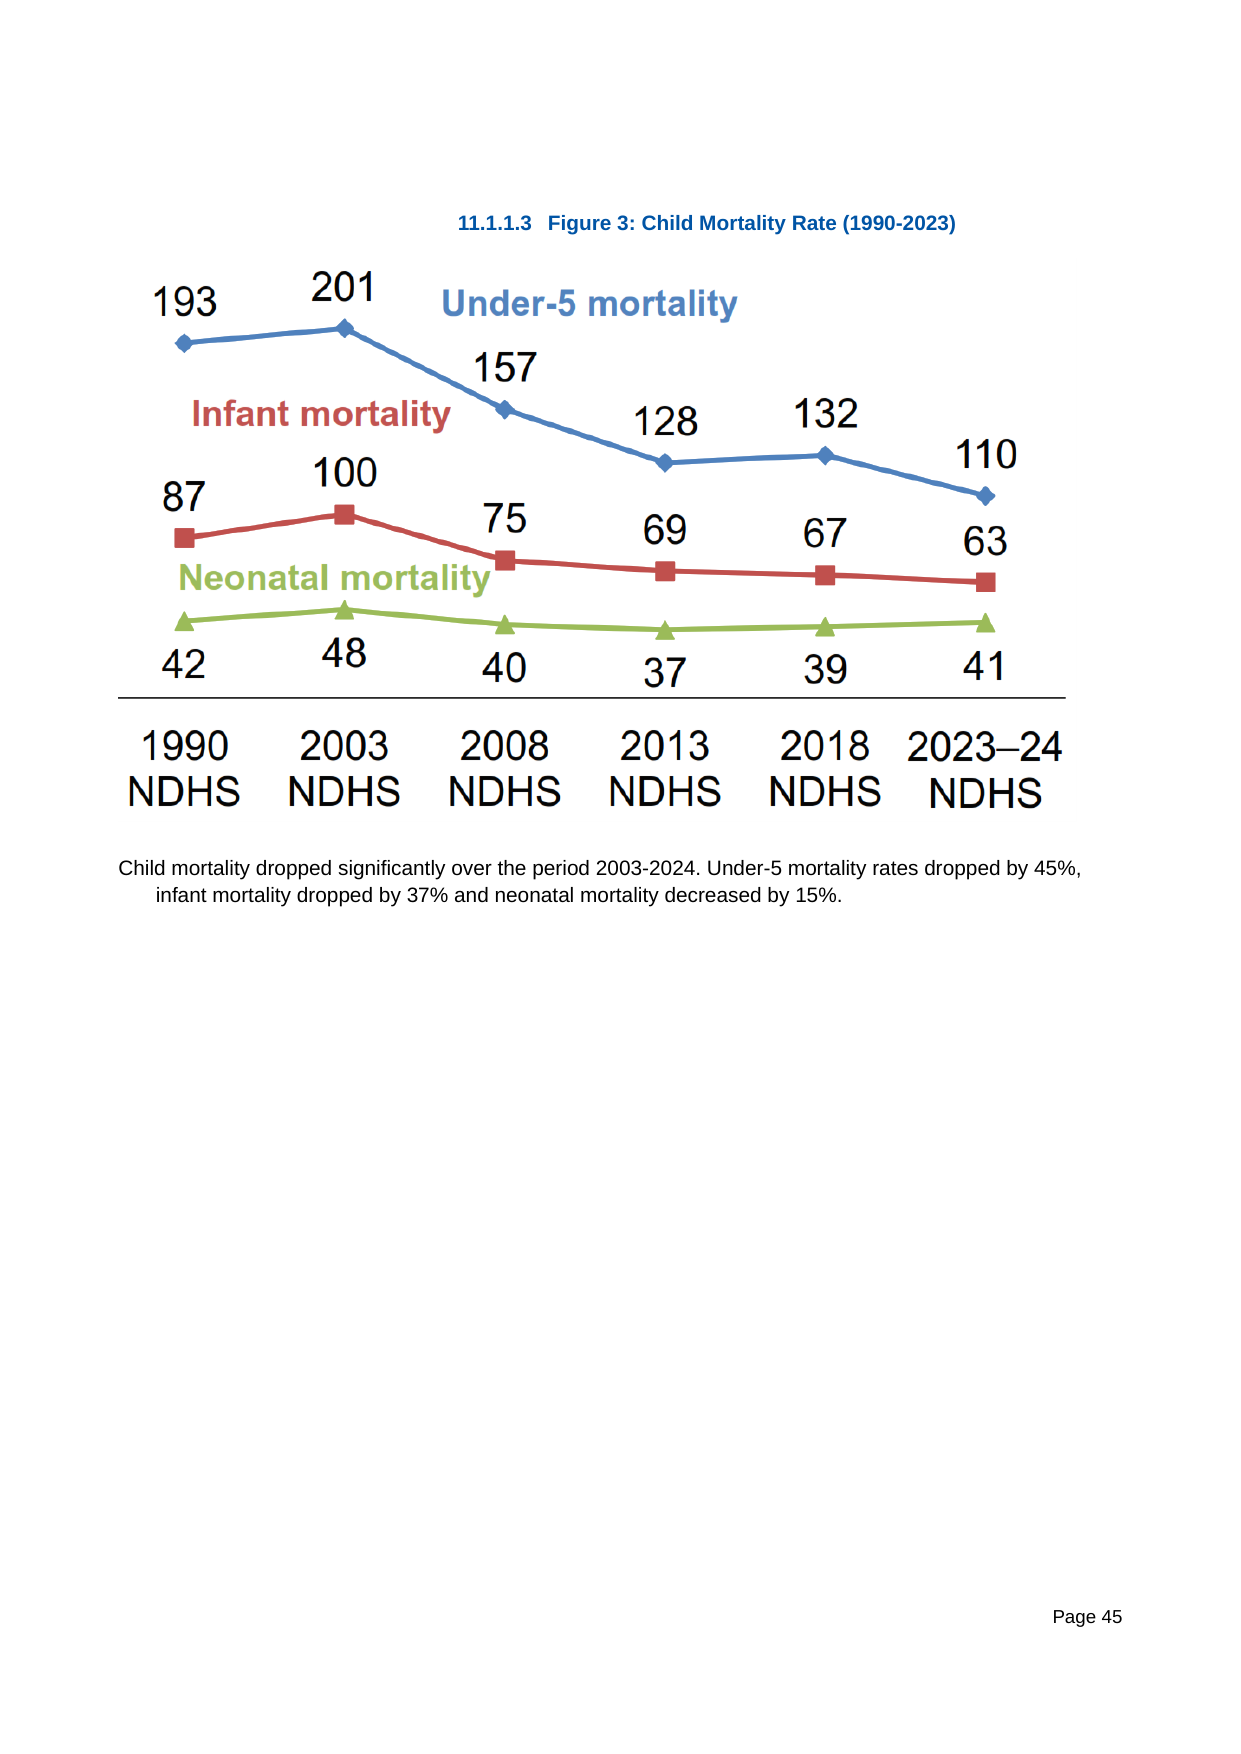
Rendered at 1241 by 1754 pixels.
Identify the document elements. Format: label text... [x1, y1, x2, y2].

subtitle Figure 3: Child Mortality Rate (1990-2023) [458, 211, 1122, 234]
text Child mortality dropped significantly over the period 2003-2024. Under-5 mortality rates dropped by 45%, infant mortality dropped by 37% and neonatal mortality decreased by 15%. [118, 855, 1122, 907]
